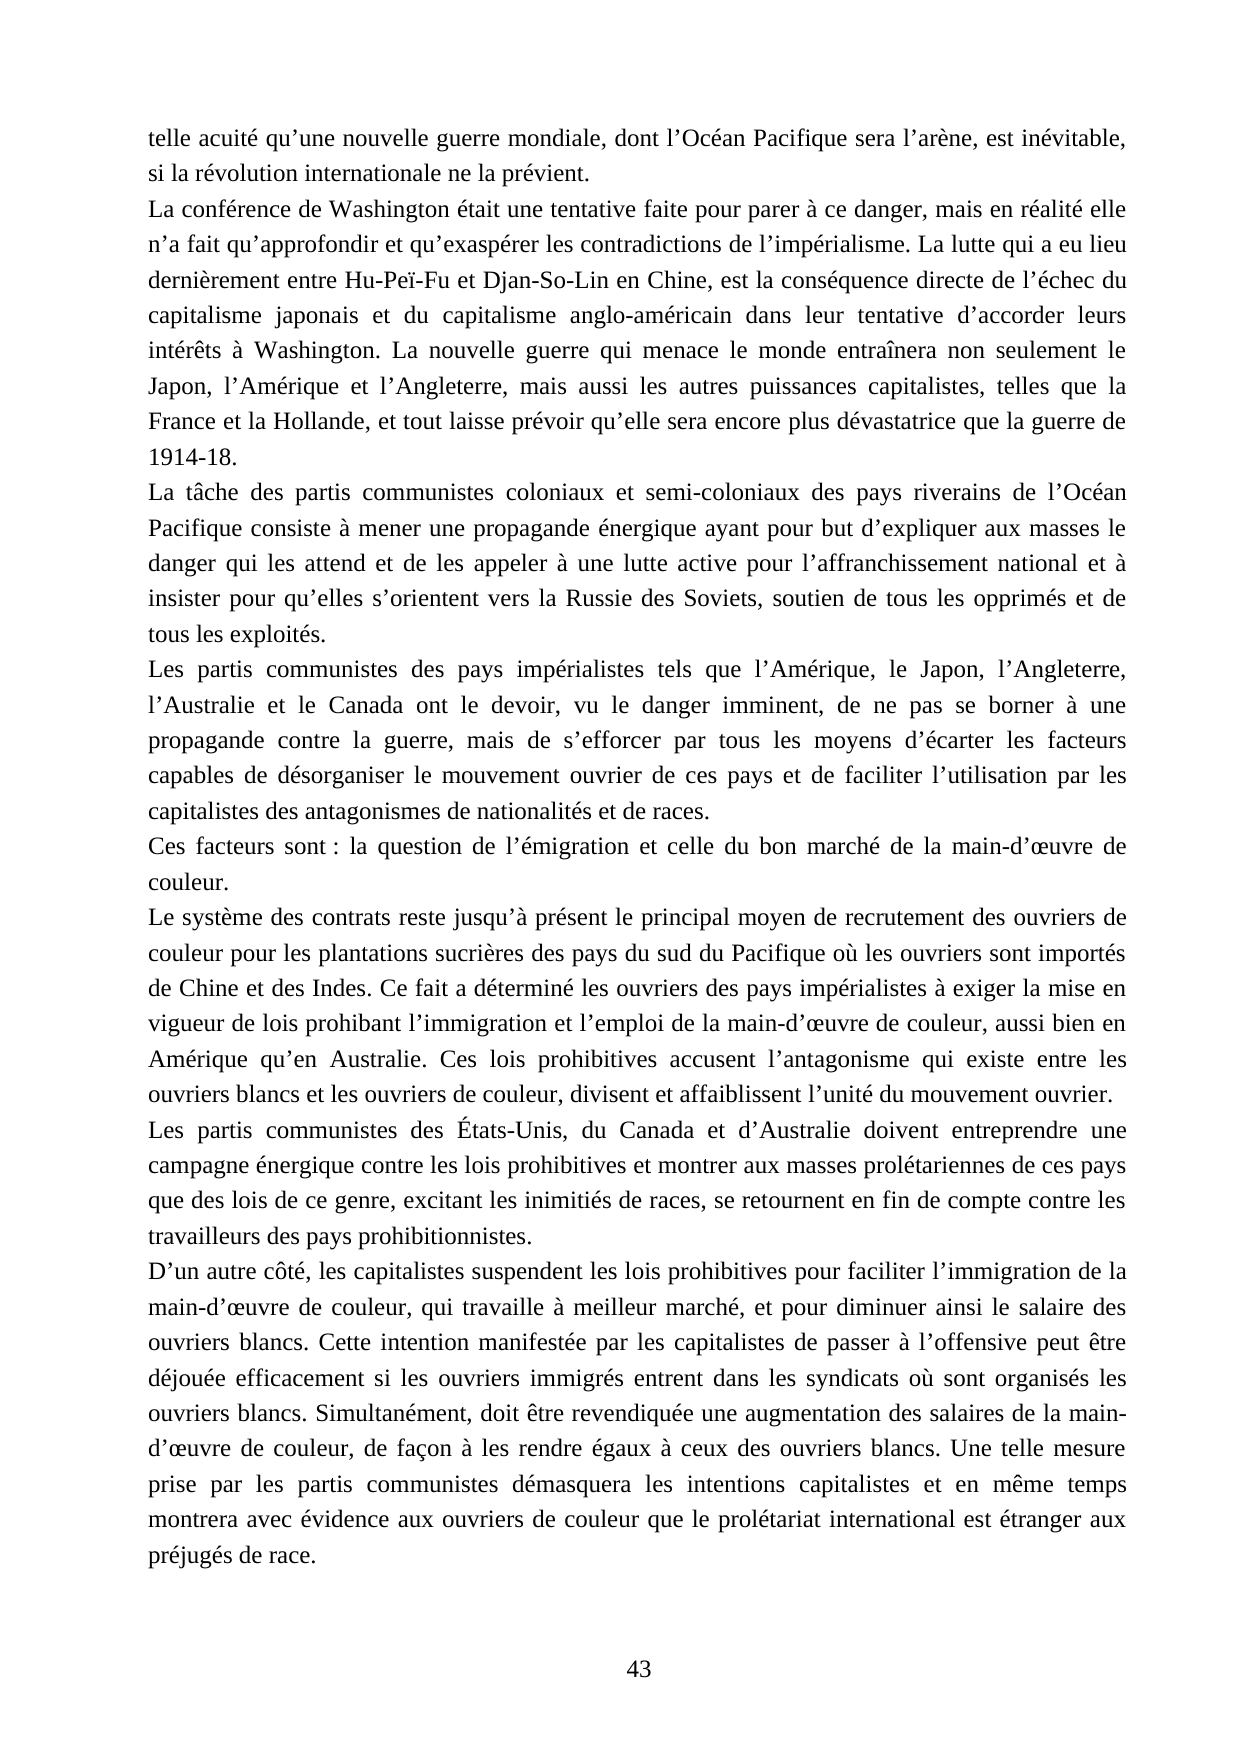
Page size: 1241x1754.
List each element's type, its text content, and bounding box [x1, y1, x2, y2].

text La conférence de Washington était une tentative faite pour parer à ce danger, mais en réalité elle n’a fait qu’approfondir et qu’exaspérer les contradictions de l’impérialisme. La lutte qui a eu lieu dernièrement entre Hu-Peï-Fu et Djan-So-Lin en Chine, est la conséquence directe de l’échec du capitalisme japonais et du capitalisme anglo-américain dans leur tentative d’accorder leurs intérêts à Washington. La nouvelle guerre qui menace le monde entraînera non seulement le Japon, l’Amérique et l’Angleterre, mais aussi les autres puissances capitalistes, telles que la France et la Hollande, et tout laisse prévoir qu’elle sera encore plus dévastatrice que la guerre de 1914-18. [148, 189, 1128, 472]
text telle acuité qu’une nouvelle guerre mondiale, dont l’Océan Pacifique sera l’arène, est inévitable, si la révolution internationale ne la prévient. [148, 118, 1128, 189]
text Les partis communistes des pays impérialistes tels que l’Amérique, le Japon, l’Angleterre, l’Australie et le Canada ont le devoir, vu le danger imminent, de ne pas se borner à une propagande contre la guerre, mais de s’efforcer par tous les moyens d’écarter les facteurs capables de désorganiser le mouvement ouvrier de ces pays et de faciliter l’utilisation par les capitalistes des antagonismes de nationalités et de races. [148, 649, 1128, 826]
text D’un autre côté, les capitalistes suspendent les lois prohibitives pour faciliter l’immigration de la main-d’œuvre de couleur, qui travaille à meilleur marché, et pour diminuer ainsi le salaire des ouvriers blancs. Cette intention manifestée par les capitalistes de passer à l’offensive peut être déjouée efficacement si les ouvriers immigrés entrent dans les syndicats où sont organisés les ouvriers blancs. Simultanément, doit être revendiquée une augmentation des salaires de la main-d’œuvre de couleur, de façon à les rendre égaux à ceux des ouvriers blancs. Une telle mesure prise par les partis communistes démasquera les intentions capitalistes et en même temps montrera avec évidence aux ouvriers de couleur que le prolétariat international est étranger aux préjugés de race. [148, 1251, 1128, 1570]
text Le système des contrats reste jusqu’à présent le principal moyen de recrutement des ouvriers de couleur pour les plantations sucrières des pays du sud du Pacifique où les ouvriers sont importés de Chine et des Indes. Ce fait a déterminé les ouvriers des pays impérialistes à exiger la mise en vigueur de lois prohibant l’immigration et l’emploi de la main-d’œuvre de couleur, aussi bien en Amérique qu’en Australie. Ces lois prohibitives accusent l’antagonisme qui existe entre les ouvriers blancs et les ouvriers de couleur, divisent et affaiblissent l’unité du mouvement ouvrier. [148, 897, 1128, 1110]
text Ces facteurs sont : la question de l’émigration et celle du bon marché de la main-d’œuvre de couleur. [148, 826, 1128, 897]
text La tâche des partis communistes coloniaux et semi-coloniaux des pays riverains de l’Océan Pacifique consiste à mener une propagande énergique ayant pour but d’expliquer aux masses le danger qui les attend et de les appeler à une lutte active pour l’affranchissement national et à insister pour qu’elles s’orientent vers la Russie des Soviets, soutien de tous les opprimés et de tous les exploités. [148, 472, 1128, 649]
text Les partis communistes des États-Unis, du Canada et d’Australie doivent entreprendre une campagne énergique contre les lois prohibitives et montrer aux masses prolétariennes de ces pays que des lois de ce genre, excitant les inimitiés de races, se retournent en fin de compte contre les travailleurs des pays prohibitionnistes. [148, 1110, 1128, 1251]
